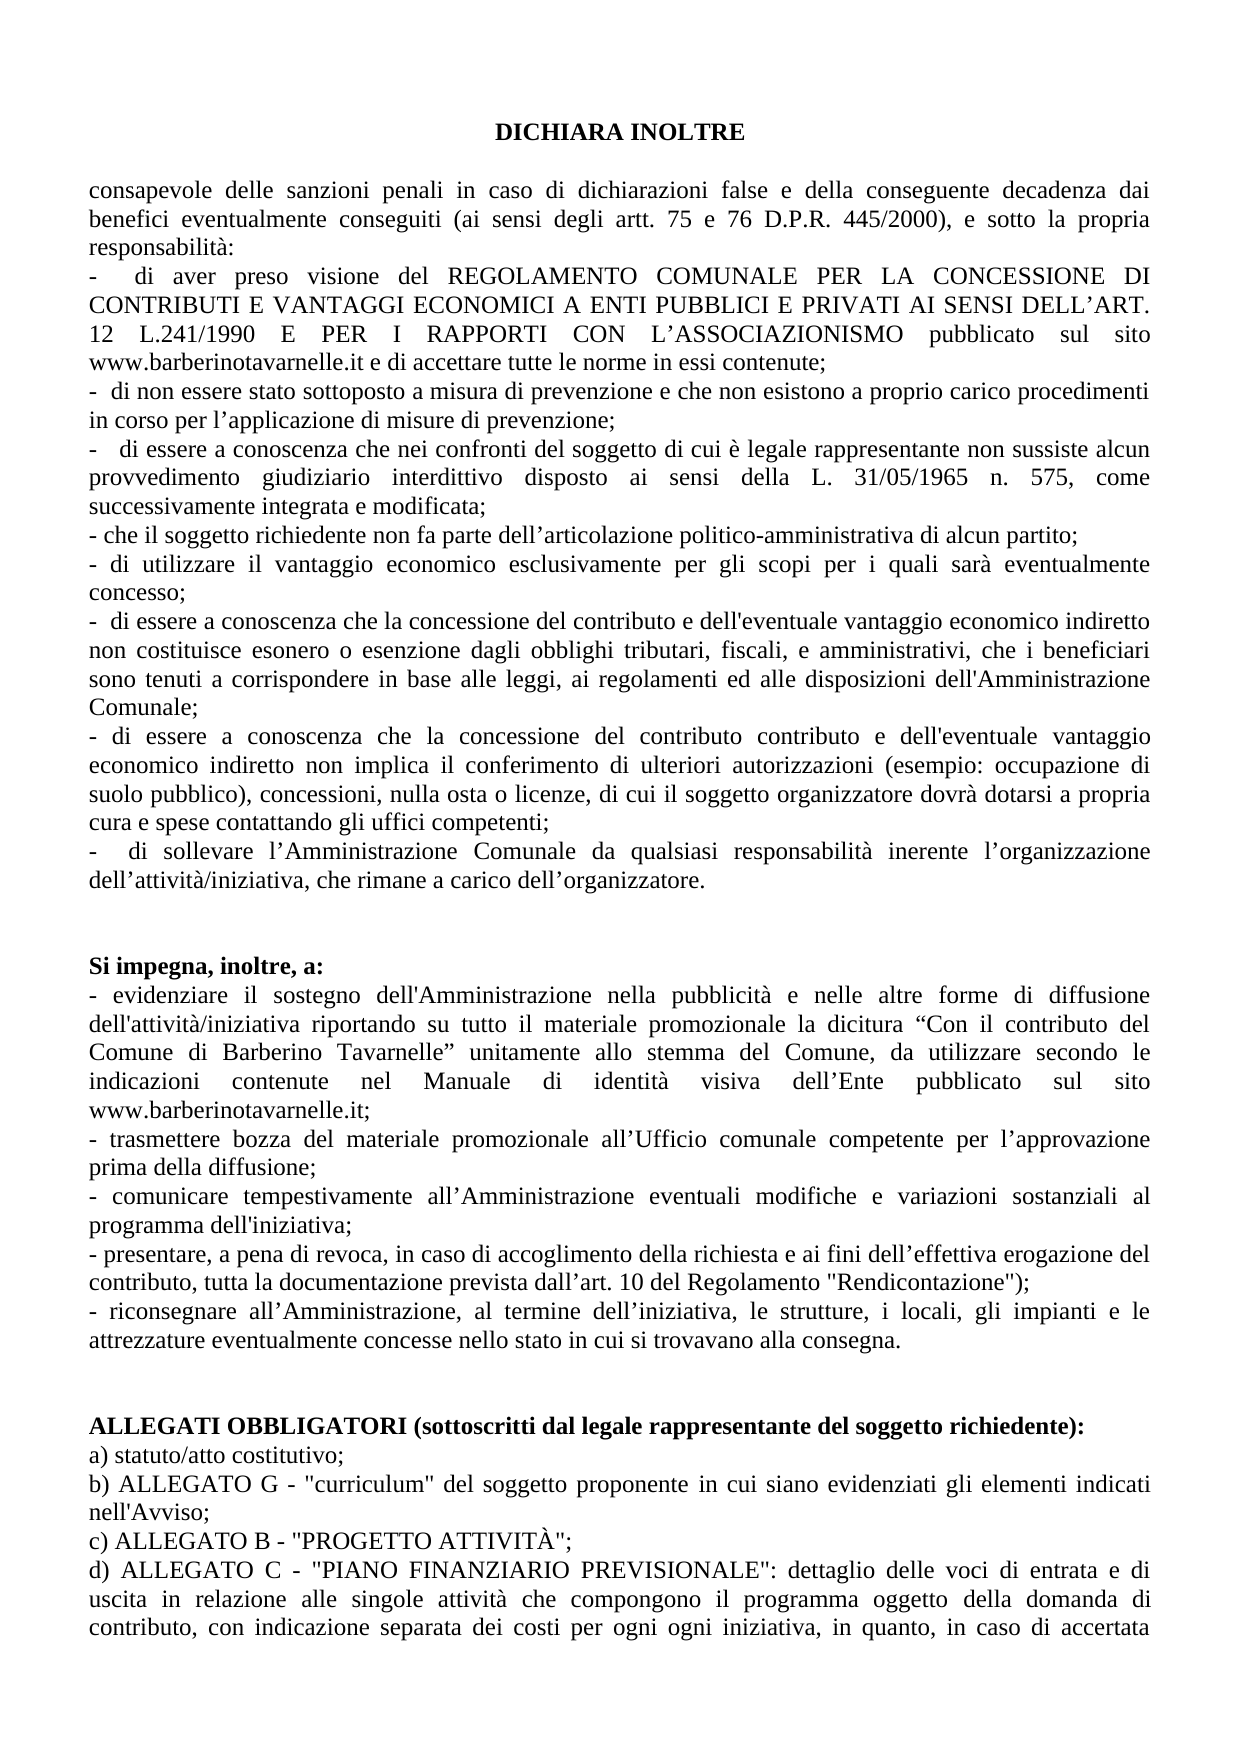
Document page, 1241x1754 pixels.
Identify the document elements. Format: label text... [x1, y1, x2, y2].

text - presentare, a pena di revoca, in caso di accoglimento della richiesta e ai fini dell’effettiva erogazione del contributo, tutta la documentazione prevista dall’art. 10 del Regolamento "Rendicontazione"); [89, 1239, 1152, 1296]
text - evidenziare il sostegno dell'Amministrazione nella pubblicità e nelle altre forme di diffusione dell'attività/iniziativa riportando su tutto il materiale promozionale la dicitura “Con il contributo del Comune di Barberino Tavarnelle” unitamente allo stemma del Comune, da utilizzare secondo le indicazioni contenute nel Manuale di identità visiva dell’Ente pubblicato sul sito www.barberinotavarnelle.it; [89, 980, 1152, 1124]
text - di utilizzare il vantaggio economico esclusivamente per gli scopi per i quali sarà eventualmente concesso; [89, 549, 1152, 606]
text DICHIARA INOLTRE [89, 117, 1152, 146]
text - di sollevare l’Amministrazione Comunale da qualsiasi responsabilità inerente l’organizzazione dell’attività/iniziativa, che rimane a carico dell’organizzatore. [89, 836, 1152, 894]
text - di essere a conoscenza che la concessione del contributo contributo e dell'eventuale vantaggio economico indiretto non implica il conferimento di ulteriori autorizzazioni (esempio: occupazione di suolo pubblico), concessioni, nulla osta o licenze, di cui il soggetto organizzatore dovrà dotarsi a propria cura e spese contattando gli uffici competenti; [89, 721, 1152, 836]
text - di essere a conoscenza che la concessione del contributo e dell'eventuale vantaggio economico indiretto non costituisce esonero o esenzione dagli obblighi tributari, fiscali, e amministrativi, che i beneficiari sono tenuti a corrispondere in base alle leggi, ai regolamenti ed alle disposizioni dell'Amministrazione Comunale; [89, 606, 1152, 721]
text - che il soggetto richiedente non fa parte dell’articolazione politico-amministrativa di alcun partito; [89, 520, 1152, 549]
text b) ALLEGATO G - "curriculum" del soggetto proponente in cui siano evidenziati gli elementi indicati nell'Avviso; [89, 1469, 1152, 1526]
text - di aver preso visione del REGOLAMENTO COMUNALE PER LA CONCESSIONE DI CONTRIBUTI E VANTAGGI ECONOMICI A ENTI PUBBLICI E PRIVATI AI SENSI DELL’ART. 12 L.241/1990 E PER I RAPPORTI CON L’ASSOCIAZIONISMO pubblicato sul sito www.barberinotavarnelle.it e di accettare tutte le norme in essi contenute; [89, 261, 1152, 376]
text consapevole delle sanzioni penali in caso di dichiarazioni false e della conseguente decadenza dai benefici eventualmente conseguiti (ai sensi degli artt. 75 e 76 D.P.R. 445/2000), e sotto la propria responsabilità: [89, 175, 1152, 261]
text - trasmettere bozza del materiale promozionale all’Ufficio comunale competente per l’approvazione prima della diffusione; [89, 1124, 1152, 1181]
text - di essere a conoscenza che nei confronti del soggetto di cui è legale rappresentante non sussiste alcun provvedimento giudiziario interdittivo disposto ai sensi della L. 31/05/1965 n. 575, come successivamente integrata e modificata; [89, 434, 1152, 520]
text - di non essere stato sottoposto a misura di prevenzione e che non esistono a proprio carico procedimenti in corso per l’applicazione di misure di prevenzione; [89, 376, 1152, 434]
text c) ALLEGATO B - "PROGETTO ATTIVITÀ"; [89, 1526, 1152, 1555]
text Si impegna, inoltre, a: [89, 951, 1152, 980]
text d) ALLEGATO C - "PIANO FINANZIARIO PREVISIONALE": dettaglio delle voci di entrata e di uscita in relazione alle singole attività che compongono il programma oggetto della domanda di contributo, con indicazione separata dei costi per ogni ogni iniziativa, in quanto, in caso di accertata [89, 1555, 1152, 1641]
text a) statuto/atto costitutivo; [89, 1440, 1152, 1469]
text - comunicare tempestivamente all’Amministrazione eventuali modifiche e variazioni sostanziali al programma dell'iniziativa; [89, 1181, 1152, 1239]
text - riconsegnare all’Amministrazione, al termine dell’iniziativa, le strutture, i locali, gli impianti e le attrezzature eventualmente concesse nello stato in cui si trovavano alla consegna. [89, 1296, 1152, 1354]
text ALLEGATI OBBLIGATORI (sottoscritti dal legale rappresentante del soggetto richiedente): [89, 1411, 1152, 1440]
